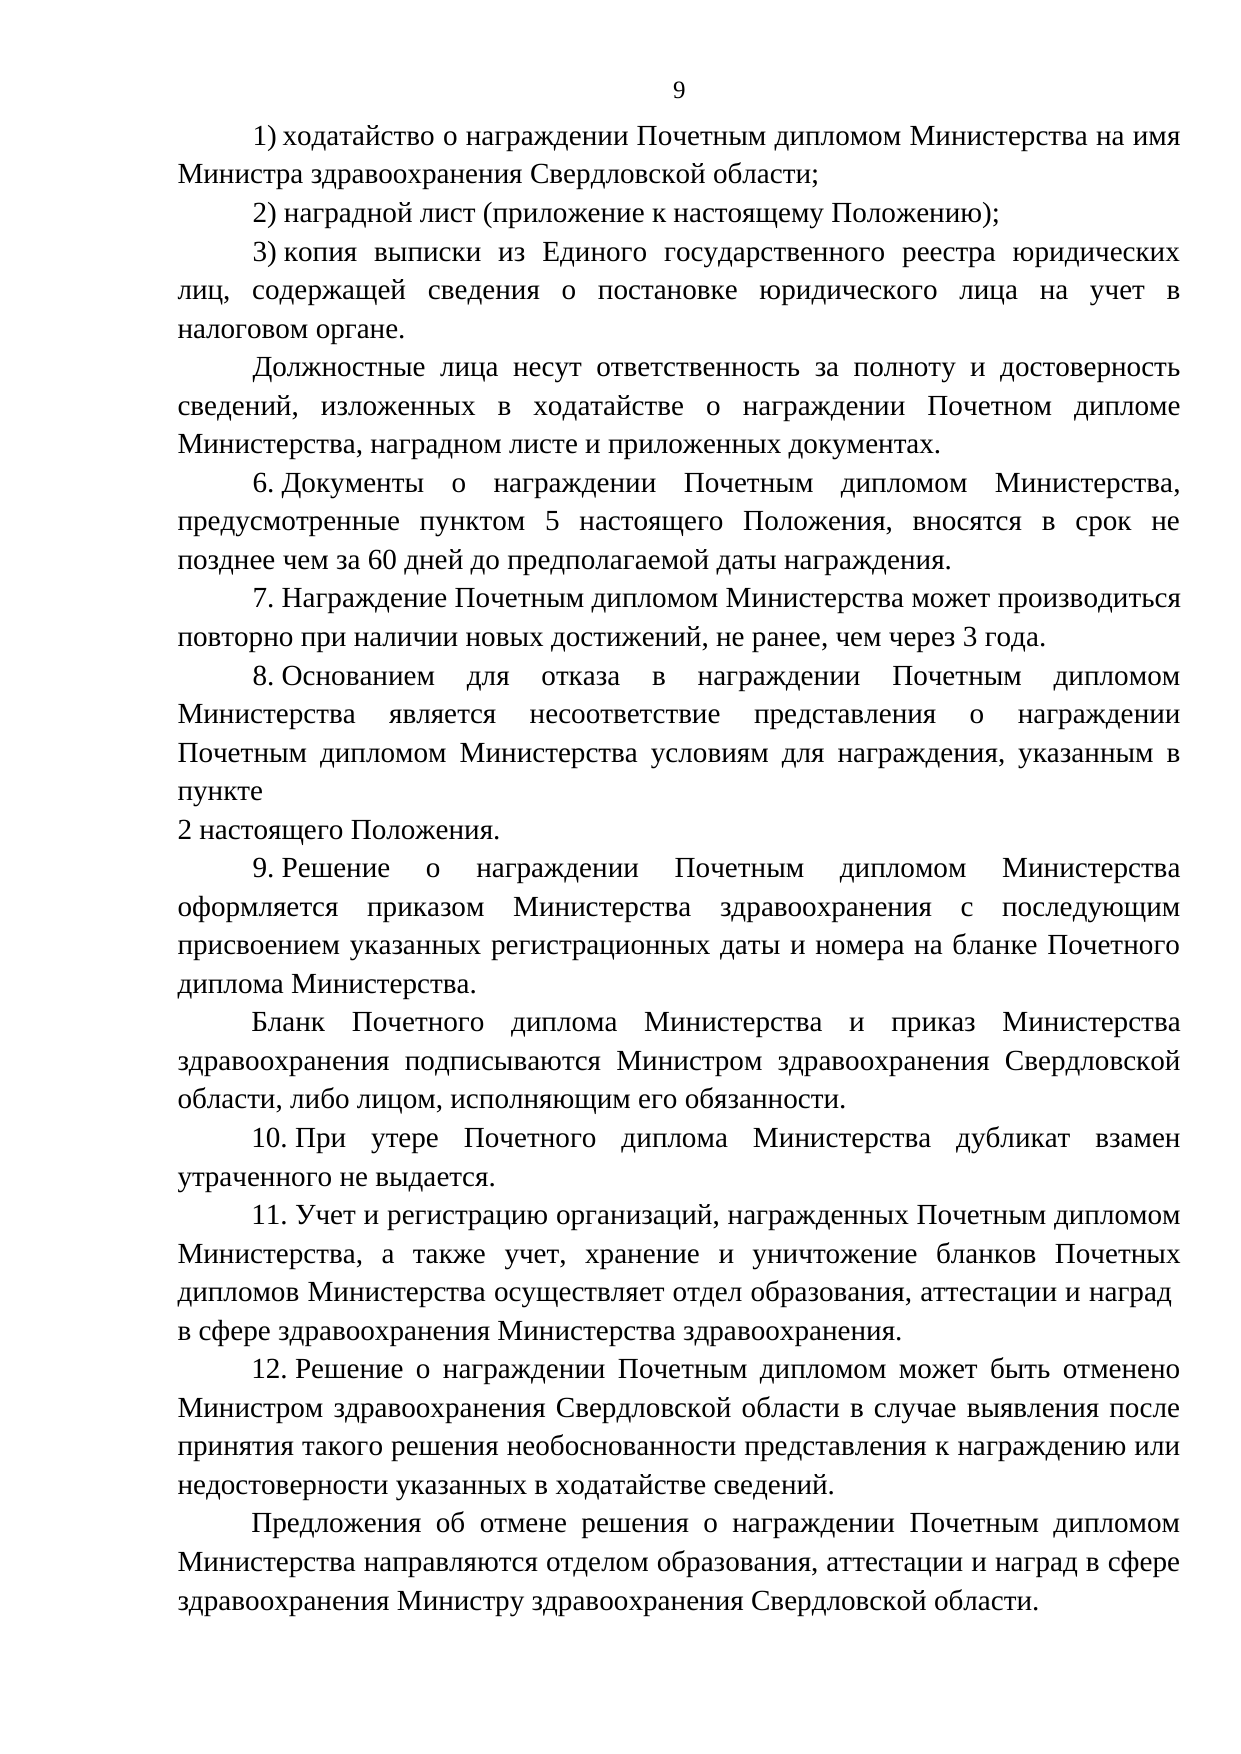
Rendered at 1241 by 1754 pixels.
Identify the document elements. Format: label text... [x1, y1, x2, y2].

text 12. Решение о награждении Почетным дипломом может быть отменено Министром здравоохранения Свердловской области в случае выявления после принятия такого решения необоснованности представления к награждению или недостоверности указанных в ходатайстве сведений. [177, 1351, 1181, 1501]
text 6. Документы о награждении Почетным дипломом Министерства, предусмотренные пунктом 5 настоящего Положения, вносятся в срок не позднее чем за 60 дней до предполагаемой даты награждения. [177, 465, 1181, 576]
text 9. Решение о награждении Почетным дипломом Министерства оформляется приказом Министерства здравоохранения с последующим присвоением указанных регистрационных даты и номера на бланке Почетного диплома Министерства. [177, 850, 1181, 999]
text Предложения об отмене решения о награждении Почетным дипломом Министерства направляются отделом образования, аттестации и наград в сфере здравоохранения Министру здравоохранения Свердловской области. [177, 1506, 1181, 1616]
text 3) копия выписки из Единого государственного реестра юридических лиц, содержащей сведения о постановке юридического лица на учет в налоговом органе. [177, 234, 1181, 344]
text Должностные лица несут ответственность за полноту и достоверность сведений, изложенных в ходатайстве о награждении Почетном дипломе Министерства, наградном листе и приложенных документах. [177, 349, 1181, 460]
text 1) ходатайство о награждении Почетным дипломом Министерства на имя Министра здравоохранения Свердловской области; [177, 118, 1181, 190]
text 2) наградной лист (приложение к настоящему Положению); [177, 195, 1181, 229]
text 8. Основанием для отказа в награждении Почетным дипломом Министерства является несоответствие представления о награждении Почетным дипломом Министерства условиям для награждения, указанным в пункте 2 настоящего Положения. [177, 658, 1181, 845]
text 11. Учет и регистрацию организаций, награжденных Почетным дипломом Министерства, а также учет, хранение и уничтожение бланков Почетных дипломов Министерства осуществляет отдел образования, аттестации и наград в сфере здравоохранения Министерства здравоохранения. [177, 1197, 1181, 1346]
text Бланк Почетного диплома Министерства и приказ Министерства здравоохранения подписываются Министром здравоохранения Свердловской области, либо лицом, исполняющим его обязанности. [177, 1004, 1181, 1115]
text 10. При утере Почетного диплома Министерства дубликат взамен утраченного не выдается. [177, 1120, 1181, 1192]
text 7. Награждение Почетным дипломом Министерства может производиться повторно при наличии новых достижений, не ранее, чем через 3 года. [177, 581, 1181, 653]
